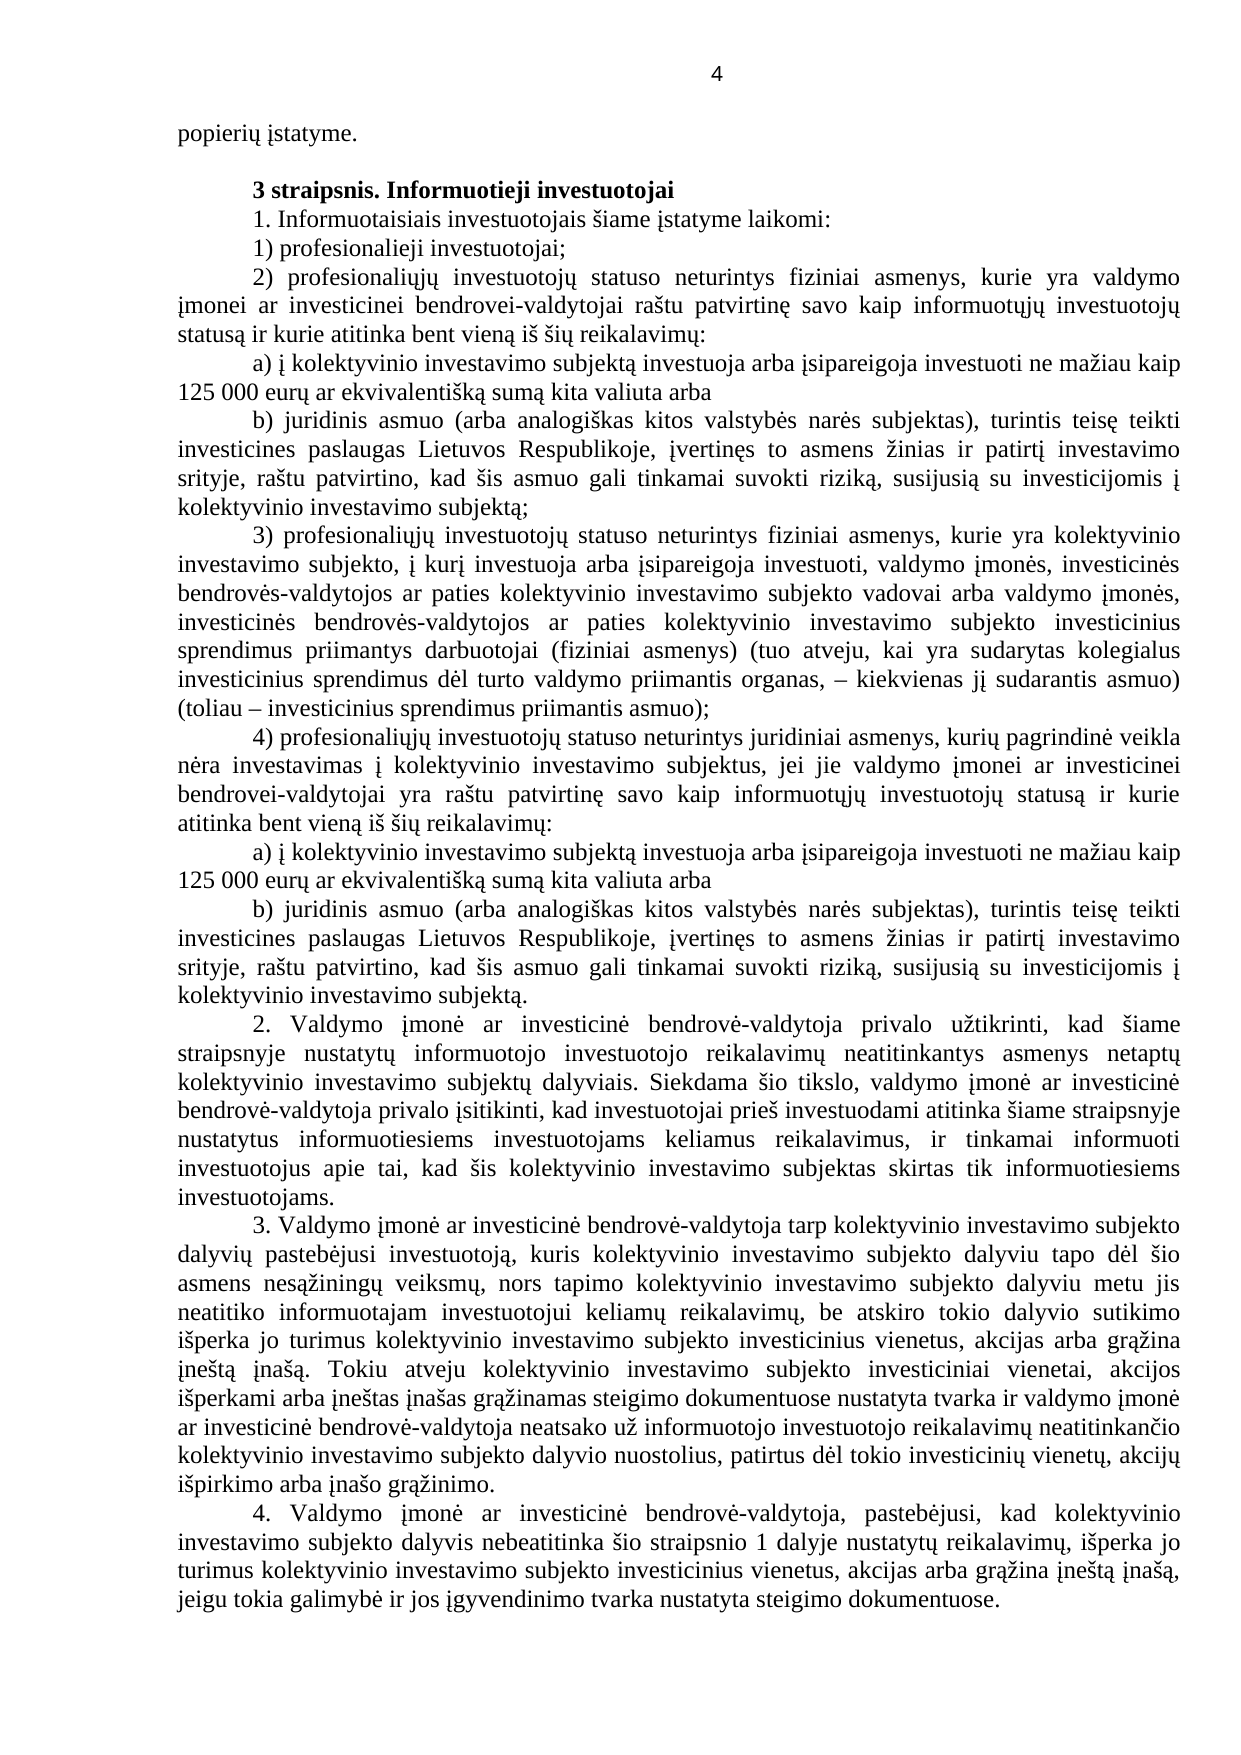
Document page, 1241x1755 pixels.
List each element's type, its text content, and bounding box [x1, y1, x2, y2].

text 1. Informuotaisiais investuotojais šiame įstatyme laikomi: [177, 204, 1181, 233]
text 2. Valdymo įmonė ar investicinė bendrovė-valdytoja privalo užtikrinti, kad šiame straipsnyje nustatytų informuotojo investuotojo reikalavimų neatitinkantys asmenys netaptų kolektyvinio investavimo subjektų dalyviais. Siekdama šio tikslo, valdymo įmonė ar investicinė bendrovė-valdytoja privalo įsitikinti, kad investuotojai prieš investuodami atitinka šiame straipsnyje nustatytus informuotiesiems investuotojams keliamus reikalavimus, ir tinkamai informuoti investuotojus apie tai, kad šis kolektyvinio investavimo subjektas skirtas tik informuotiesiems investuotojams. [177, 1009, 1181, 1211]
text 1) profesionalieji investuotojai; [177, 233, 1181, 262]
text 3) profesionaliųjų investuotojų statuso neturintys fiziniai asmenys, kurie yra kolektyvinio investavimo subjekto, į kurį investuoja arba įsipareigoja investuoti, valdymo įmonės, investicinės bendrovės-valdytojos ar paties kolektyvinio investavimo subjekto vadovai arba valdymo įmonės, investicinės bendrovės-valdytojos ar paties kolektyvinio investavimo subjekto investicinius sprendimus priimantys darbuotojai (fiziniai asmenys) (tuo atveju, kai yra sudarytas kolegialus investicinius sprendimus dėl turto valdymo priimantis organas, – kiekvienas jį sudarantis asmuo) (toliau – investicinius sprendimus priimantis asmuo); [177, 521, 1181, 722]
text 3 straipsnis. Informuotieji investuotojai [177, 176, 1181, 204]
text 4) profesionaliųjų investuotojų statuso neturintys juridiniai asmenys, kurių pagrindinė veikla nėra investavimas į kolektyvinio investavimo subjektus, jei jie valdymo įmonei ar investicinei bendrovei-valdytojai yra raštu patvirtinę savo kaip informuotųjų investuotojų statusą ir kurie atitinka bent vieną iš šių reikalavimų: [177, 722, 1181, 837]
text b) juridinis asmuo (arba analogiškas kitos valstybės narės subjektas), turintis teisę teikti investicines paslaugas Lietuvos Respublikoje, įvertinęs to asmens žinias ir patirtį investavimo srityje, raštu patvirtino, kad šis asmuo gali tinkamai suvokti riziką, susijusią su investicijomis į kolektyvinio investavimo subjektą; [177, 406, 1181, 521]
text b) juridinis asmuo (arba analogiškas kitos valstybės narės subjektas), turintis teisę teikti investicines paslaugas Lietuvos Respublikoje, įvertinęs to asmens žinias ir patirtį investavimo srityje, raštu patvirtino, kad šis asmuo gali tinkamai suvokti riziką, susijusią su investicijomis į kolektyvinio investavimo subjektą. [177, 894, 1181, 1009]
text 3. Valdymo įmonė ar investicinė bendrovė-valdytoja tarp kolektyvinio investavimo subjekto dalyvių pastebėjusi investuotoją, kuris kolektyvinio investavimo subjekto dalyviu tapo dėl šio asmens nesąžiningų veiksmų, nors tapimo kolektyvinio investavimo subjekto dalyviu metu jis neatitiko informuotajam investuotojui keliamų reikalavimų, be atskiro tokio dalyvio sutikimo išperka jo turimus kolektyvinio investavimo subjekto investicinius vienetus, akcijas arba grąžina įneštą įnašą. Tokiu atveju kolektyvinio investavimo subjekto investiciniai vienetai, akcijos išperkami arba įneštas įnašas grąžinamas steigimo dokumentuose nustatyta tvarka ir valdymo įmonė ar investicinė bendrovė-valdytoja neatsako už informuotojo investuotojo reikalavimų neatitinkančio kolektyvinio investavimo subjekto dalyvio nuostolius, patirtus dėl tokio investicinių vienetų, akcijų išpirkimo arba įnašo grąžinimo. [177, 1211, 1181, 1498]
text 4. Valdymo įmonė ar investicinė bendrovė-valdytoja, pastebėjusi, kad kolektyvinio investavimo subjekto dalyvis nebeatitinka šio straipsnio 1 dalyje nustatytų reikalavimų, išperka jo turimus kolektyvinio investavimo subjekto investicinius vienetus, akcijas arba grąžina įneštą įnašą, jeigu tokia galimybė ir jos įgyvendinimo tvarka nustatyta steigimo dokumentuose. [177, 1498, 1181, 1613]
text popierių įstatyme. [177, 118, 1181, 147]
text a) į kolektyvinio investavimo subjektą investuoja arba įsipareigoja investuoti ne mažiau kaip 125 000 eurų ar ekvivalentišką sumą kita valiuta arba [177, 348, 1181, 406]
text a) į kolektyvinio investavimo subjektą investuoja arba įsipareigoja investuoti ne mažiau kaip 125 000 eurų ar ekvivalentišką sumą kita valiuta arba [177, 837, 1181, 894]
text 2) profesionaliųjų investuotojų statuso neturintys fiziniai asmenys, kurie yra valdymo įmonei ar investicinei bendrovei-valdytojai raštu patvirtinę savo kaip informuotųjų investuotojų statusą ir kurie atitinka bent vieną iš šių reikalavimų: [177, 262, 1181, 348]
